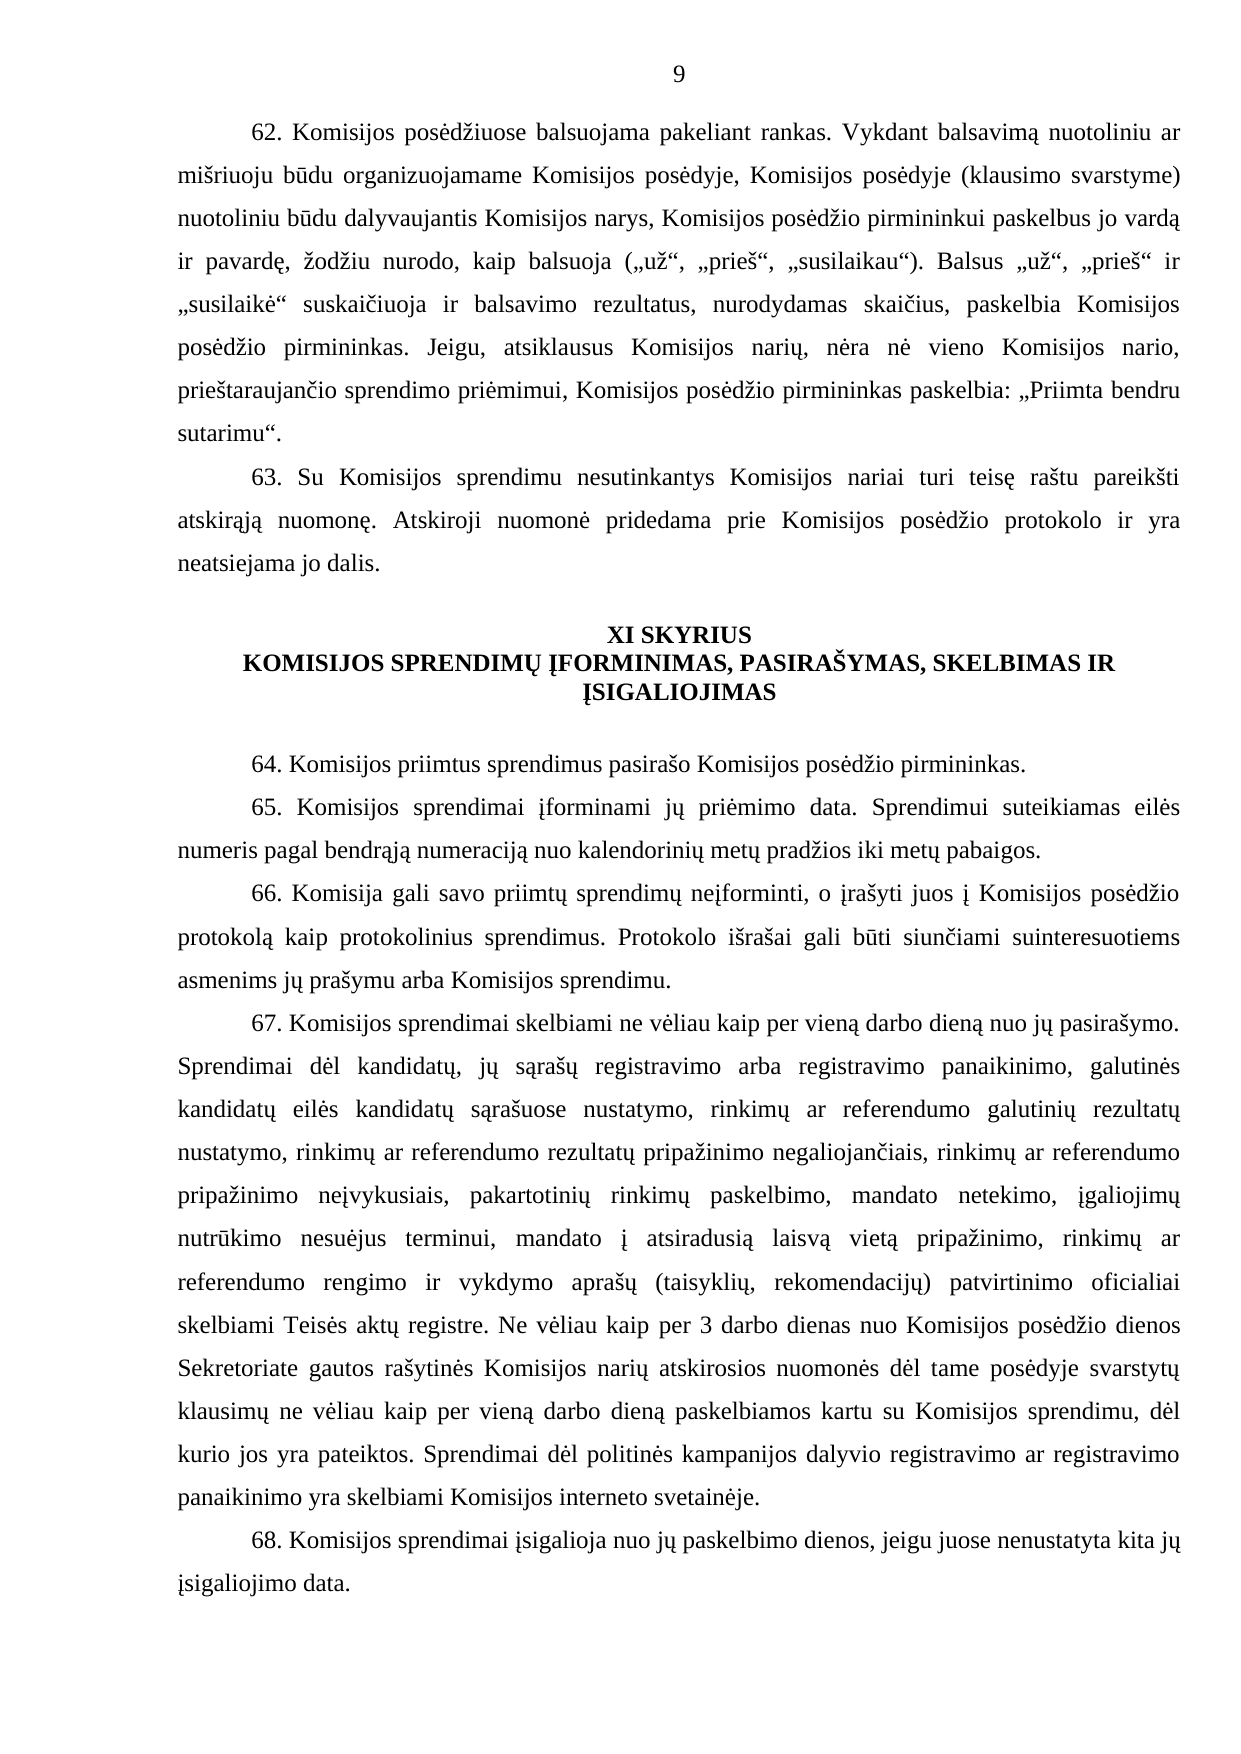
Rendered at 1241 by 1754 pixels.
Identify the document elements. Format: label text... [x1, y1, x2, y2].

text KOMISIJOS SPRENDIMŲ ĮFORMINIMAS, PASIRAŠYMAS, SKELBIMAS IR ĮSIGALIOJIMAS [177, 648, 1181, 706]
text 68. Komisijos sprendimai įsigalioja nuo jų paskelbimo dienos, jeigu juose nenustatyta kita jų įsigaliojimo data. [177, 1525, 1181, 1597]
text 65. Komisijos sprendimai įforminami jų priėmimo data. Sprendimui suteikiamas eilės numeris pagal bendrąją numeraciją nuo kalendorinių metų pradžios iki metų pabaigos. [177, 792, 1181, 864]
text 64. Komisijos priimtus sprendimus pasirašo Komisijos posėdžio pirmininkas. [177, 749, 1181, 778]
text 67. Komisijos sprendimai skelbiami ne vėliau kaip per vieną darbo dieną nuo jų pasirašymo. Sprendimai dėl kandidatų, jų sąrašų registravimo arba registravimo panaikinimo, galutinės kandidatų eilės kandidatų sąrašuose nustatymo, rinkimų ar referendumo galutinių rezultatų nustatymo, rinkimų ar referendumo rezultatų pripažinimo negaliojančiais, rinkimų ar referendumo pripažinimo neįvykusiais, pakartotinių rinkimų paskelbimo, mandato netekimo, įgaliojimų nutrūkimo nesuėjus terminui, mandato į atsiradusią laisvą vietą pripažinimo, rinkimų ar referendumo rengimo ir vykdymo aprašų (taisyklių, rekomendacijų) patvirtinimo oficialiai skelbiami Teisės aktų registre. Ne vėliau kaip per 3 darbo dienas nuo Komisijos posėdžio dienos Sekretoriate gautos rašytinės Komisijos narių atskirosios nuomonės dėl tame posėdyje svarstytų klausimų ne vėliau kaip per vieną darbo dieną paskelbiamos kartu su Komisijos sprendimu, dėl kurio jos yra pateiktos. Sprendimai dėl politinės kampanijos dalyvio registravimo ar registravimo panaikinimo yra skelbiami Komisijos interneto svetainėje. [177, 1008, 1181, 1511]
text 63. Su Komisijos sprendimu nesutinkantys Komisijos nariai turi teisę raštu pareikšti atskirąją nuomonę. Atskiroji nuomonė pridedama prie Komisijos posėdžio protokolo ir yra neatsiejama jo dalis. [177, 462, 1181, 577]
text 66. Komisija gali savo priimtų sprendimų neįforminti, o įrašyti juos į Komisijos posėdžio protokolą kaip protokolinius sprendimus. Protokolo išrašai gali būti siunčiami suinteresuotiems asmenims jų prašymu arba Komisijos sprendimu. [177, 878, 1181, 993]
text XI SKYRIUS [177, 620, 1181, 648]
text 62. Komisijos posėdžiuose balsuojama pakeliant rankas. Vykdant balsavimą nuotoliniu ar mišriuoju būdu organizuojamame Komisijos posėdyje, Komisijos posėdyje (klausimo svarstyme) nuotoliniu būdu dalyvaujantis Komisijos narys, Komisijos posėdžio pirmininkui paskelbus jo vardą ir pavardę, žodžiu nurodo, kaip balsuoja („už“, „prieš“, „susilaikau“). Balsus „už“, „prieš“ ir „susilaikė“ suskaičiuoja ir balsavimo rezultatus, nurodydamas skaičius, paskelbia Komisijos posėdžio pirmininkas. Jeigu, atsiklausus Komisijos narių, nėra nė vieno Komisijos nario, prieštaraujančio sprendimo priėmimui, Komisijos posėdžio pirmininkas paskelbia: „Priimta bendru sutarimu“. [177, 117, 1181, 447]
